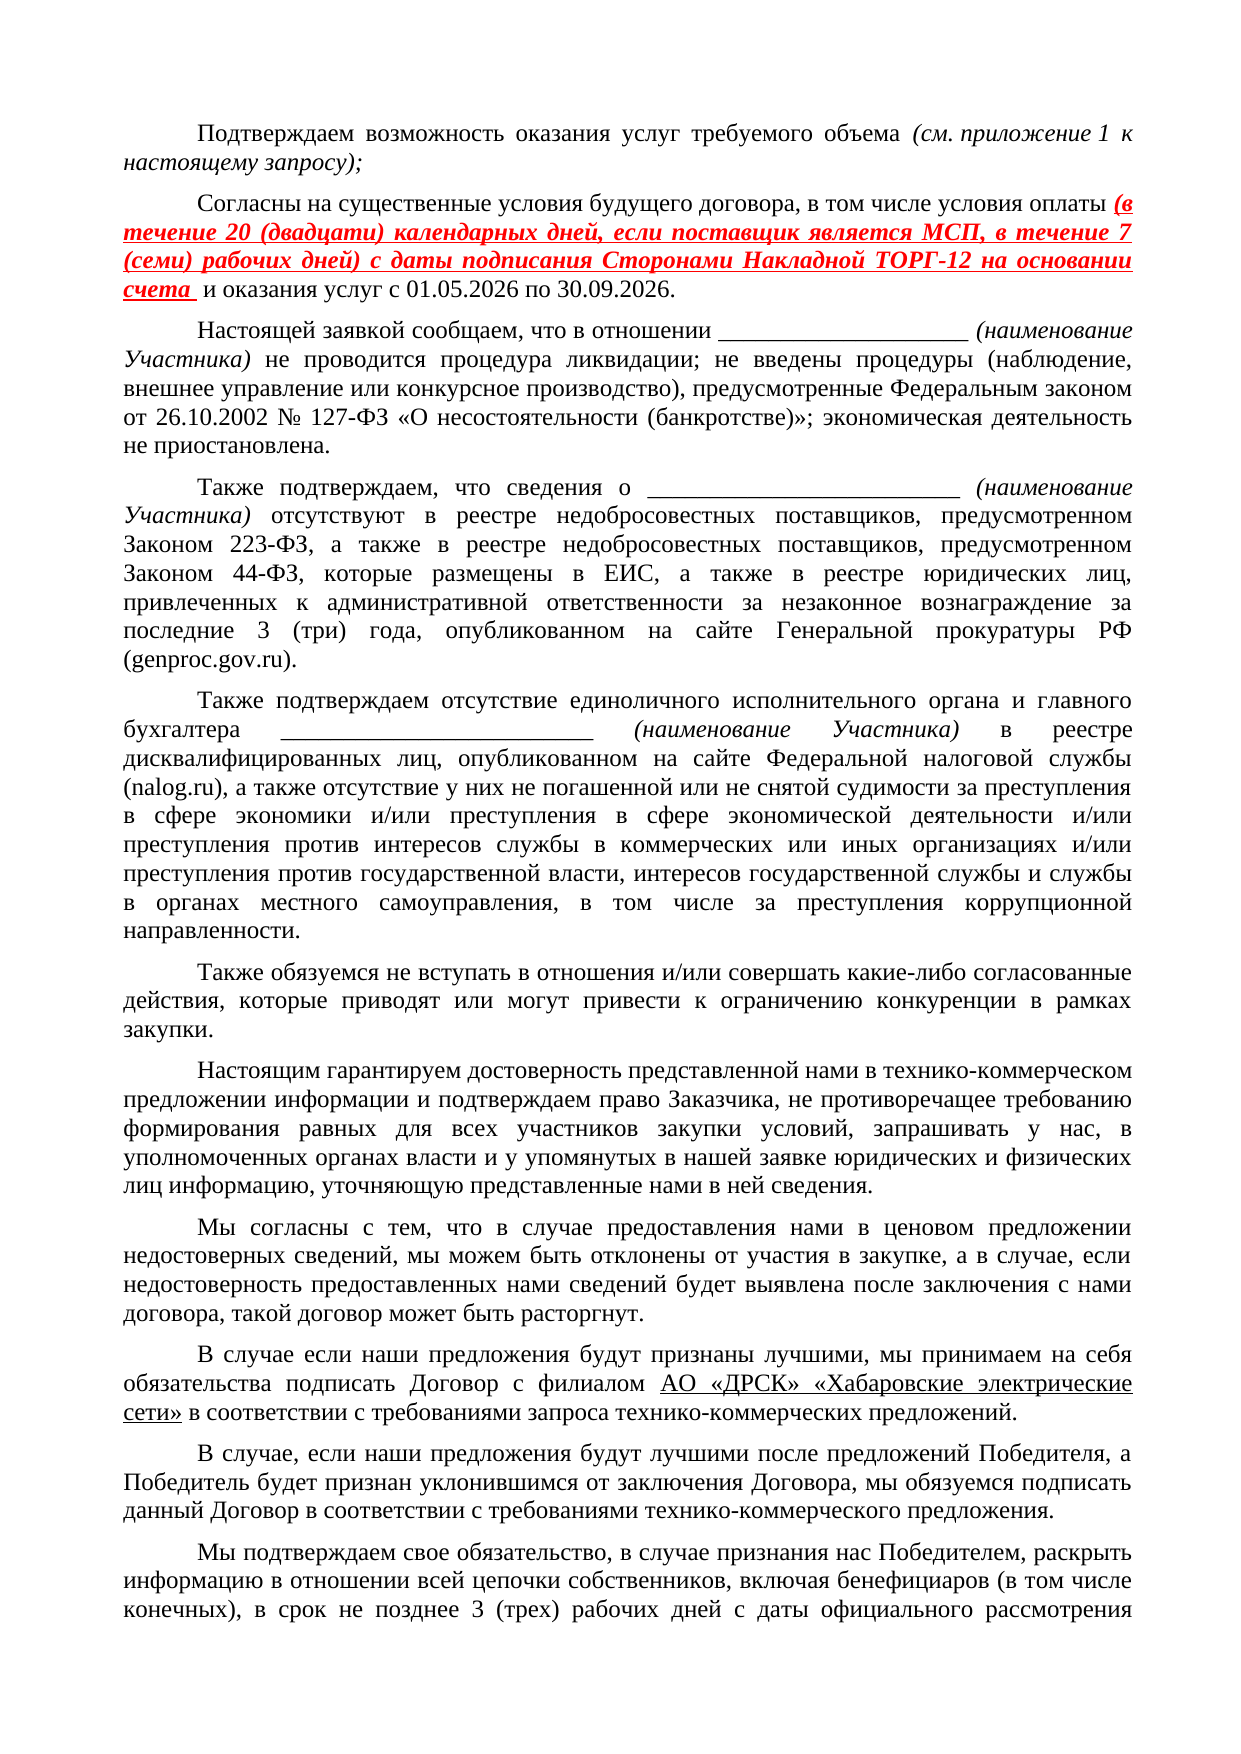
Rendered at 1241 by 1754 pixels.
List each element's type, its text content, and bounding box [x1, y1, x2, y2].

text Настоящим гарантируем достоверность представленной нами в технико-коммерческом предложении информации и подтверждаем право Заказчика, не противоречащее требованию формирования равных для всех участников закупки условий, запрашивать у нас, в уполномоченных органах власти и у упомянутых в нашей заявке юридических и физических лиц информацию, уточняющую представленные нами в ней сведения. [123, 1056, 1133, 1199]
text Подтверждаем возможность оказания услуг требуемого объема (см. приложение 1 к настоящему запросу); [123, 118, 1133, 176]
text В случае если наши предложения будут признаны лучшими, мы принимаем на себя обязательства подписать Договор с филиалом АО «ДРСК» «Хабаровские электрические сети» в соответствии с требованиями запроса технико-коммерческих предложений. [123, 1339, 1133, 1426]
text Настоящей заявкой сообщаем, что в отношении ____________________ (наименование Участника) не проводится процедура ликвидации; не введены процедуры (наблюдение, внешнее управление или конкурсное производство), предусмотренные Федеральным законом от 26.10.2002 № 127-ФЗ «О несостоятельности (банкротстве)»; экономическая деятельность не приостановлена. [123, 316, 1133, 459]
text Также подтверждаем отсутствие единоличного исполнительного органа и главного бухгалтера _________________________ (наименование Участника) в реестре дисквалифицированных лиц, опубликованном на сайте Федеральной налоговой службы (nalog.ru), а также отсутствие у них не погашенной или не снятой судимости за преступления в сфере экономики и/или преступления в сфере экономической деятельности и/или преступления против интересов службы в коммерческих или иных организациях и/или преступления против государственной власти, интересов государственной службы и службы в органах местного самоуправления, в том числе за преступления коррупционной направленности. [123, 686, 1133, 944]
text Согласны на существенные условия будущего договора, в том числе условия оплаты (в течение 20 (двадцати) календарных дней, если поставщик является МСП, в течение 7 (семи) рабочих дней) с даты подписания Сторонами Накладной ТОРГ-12 на основании [123, 188, 1133, 271]
text Мы согласны с тем, что в случае предоставления нами в ценовом предложении недостоверных сведений, мы можем быть отклонены от участия в закупке, а в случае, если недостоверность предоставленных нами сведений будет выявлена после заключения с нами договора, такой договор может быть расторгнут. [123, 1212, 1133, 1327]
text счета и оказания услуг с 01.05.2026 по 30.09.2026. [123, 272, 1133, 303]
text Мы подтверждаем свое обязательство, в случае признания нас Победителем, раскрыть информацию в отношении всей цепочки собственников, включая бенефициаров (в том числе конечных), в срок не позднее 3 (трех) рабочих дней с даты официального рассмотрения [123, 1537, 1133, 1623]
text Также подтверждаем, что сведения о _________________________ (наименование Участника) отсутствуют в реестре недобросовестных поставщиков, предусмотренном Законом 223-ФЗ, а также в реестре недобросовестных поставщиков, предусмотренном Законом 44-ФЗ, которые размещены в ЕИС, а также в реестре юридических лиц, привлеченных к административной ответственности за незаконное вознаграждение за последние 3 (три) года, опубликованном на сайте Генеральной прокуратуры РФ (genproc.gov.ru). [123, 472, 1133, 673]
text В случае, если наши предложения будут лучшими после предложений Победителя, а Победитель будет признан уклонившимся от заключения Договора, мы обязуемся подписать данный Договор в соответствии с требованиями технико-коммерческого предложения. [123, 1438, 1133, 1524]
text Также обязуемся не вступать в отношения и/или совершать какие-либо согласованные действия, которые приводят или могут привести к ограничению конкуренции в рамках закупки. [123, 957, 1133, 1043]
